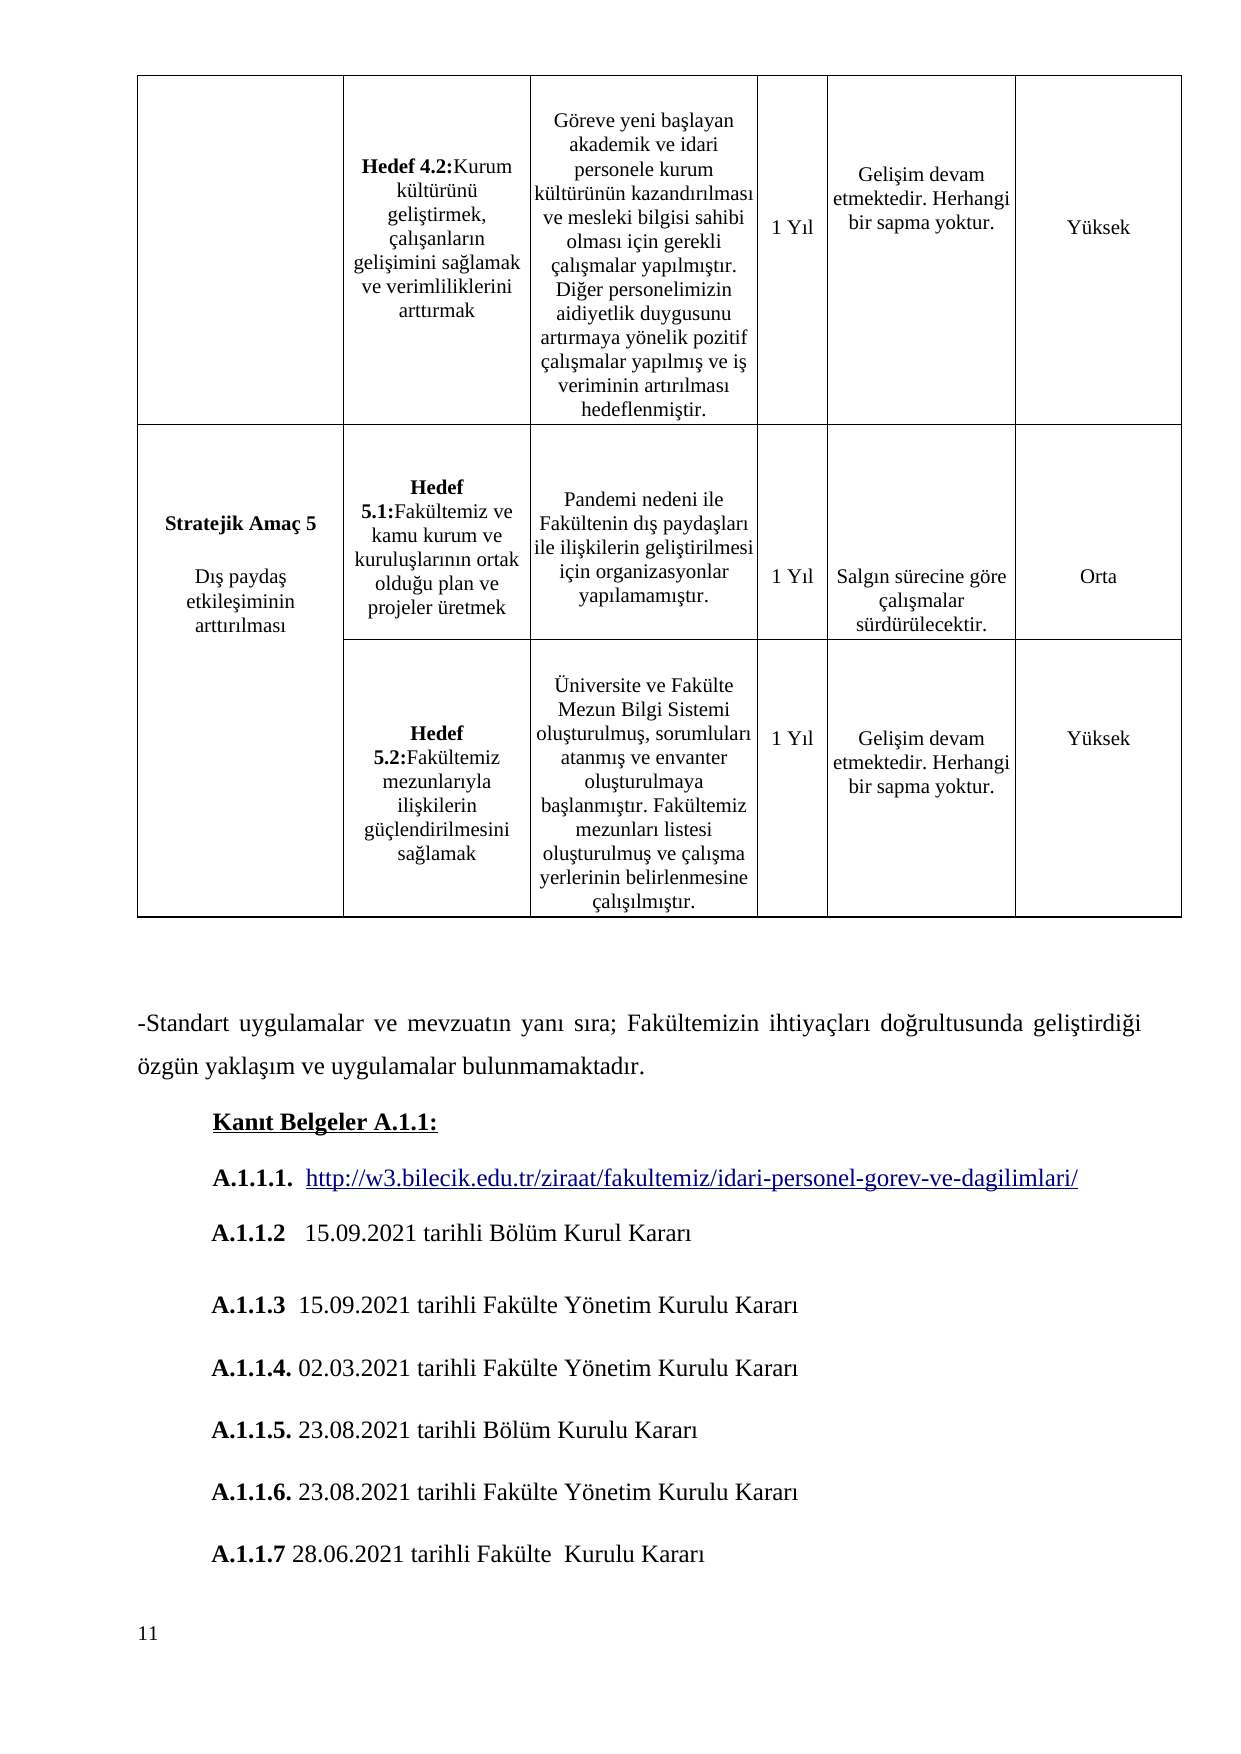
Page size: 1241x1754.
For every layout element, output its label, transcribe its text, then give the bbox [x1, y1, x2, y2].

table_cell 1 Yıl [758, 640, 827, 916]
table_cell Göreve yeni başlayan akademik ve idari personele kurum kültürünün kazandırılması ve mesleki bilgisi sahibi olması için gerekli çalışmalar yapılmıştır. Diğer personelimizin aidiyetlik duygusunu artırmaya yönelik pozitif çalışmalar yapılmış ve iş veriminin artırılması hedeflenmiştir. [531, 76, 757, 424]
text A.1.1.3 15.09.2021 tarihli Fakülte Yönetim Kurulu Kararı [211, 1291, 1136, 1319]
text A.1.1.4. 02.03.2021 tarihli Fakülte Yönetim Kurulu Kararı [211, 1353, 1136, 1382]
table_cell Yüksek [1016, 76, 1181, 424]
table_cell Gelişim devam etmektedir. Herhangi bir sapma yoktur. [828, 76, 1015, 424]
table_cell [138, 76, 343, 424]
text A.1.1.5. 23.08.2021 tarihli Bölüm Kurulu Kararı [211, 1415, 1136, 1444]
table_cell Gelişim devam etmektedir. Herhangi bir sapma yoktur. [828, 640, 1015, 916]
table_cell Hedef 5.1:Fakültemiz ve kamu kurum ve kuruluşlarının ortak olduğu plan ve projeler üretmek [344, 425, 530, 639]
table_cell Salgın sürecine göre çalışmalar sürdürülecektir. [828, 425, 1015, 639]
text A.1.1.2 15.09.2021 tarihli Bölüm Kurul Kararı [211, 1218, 1136, 1247]
text -Standart uygulamalar ve mevzuatın yanı sıra; Fakültemizin ihtiyaçları doğrultusunda geliştirdiği özgün yaklaşım ve uygulamalar bulunmamaktadır. [137, 1008, 1142, 1080]
table_cell Hedef 5.2:Fakültemiz mezunlarıyla ilişkilerin güçlendirilmesini sağlamak [344, 640, 530, 916]
text A.1.1.1. http://w3.bilecik.edu.tr/ziraat/fakultemiz/idari-personel-gorev-ve-dagilimlari/ [212, 1163, 1125, 1191]
table_cell Hedef 4.2:Kurum kültürünü geliştirmek, çalışanların gelişimini sağlamak ve verimliliklerini arttırmak [344, 76, 530, 424]
text A.1.1.6. 23.08.2021 tarihli Fakülte Yönetim Kurulu Kararı [211, 1477, 1136, 1506]
text Kanıt Belgeler A.1.1: [212, 1107, 1125, 1136]
table_cell Üniversite ve Fakülte Mezun Bilgi Sistemi oluşturulmuş, sorumluları atanmış ve envanter oluşturulmaya başlanmıştır. Fakültemiz mezunları listesi oluşturulmuş ve çalışma yerlerinin belirlenmesine çalışılmıştır. [531, 640, 757, 916]
table_cell 1 Yıl [758, 425, 827, 639]
text A.1.1.7 28.06.2021 tarihli Fakülte Kurulu Kararı [211, 1539, 1136, 1568]
table_cell Stratejik Amaç 5 Dış paydaş etkileşiminin arttırılması [138, 425, 343, 916]
table_cell Pandemi nedeni ile Fakültenin dış paydaşları ile ilişkilerin geliştirilmesi için organizasyonlar yapılamamıştır. [531, 425, 757, 639]
table_cell 1 Yıl [758, 76, 827, 424]
table_cell Yüksek [1016, 640, 1181, 916]
table_cell Orta [1016, 425, 1181, 639]
